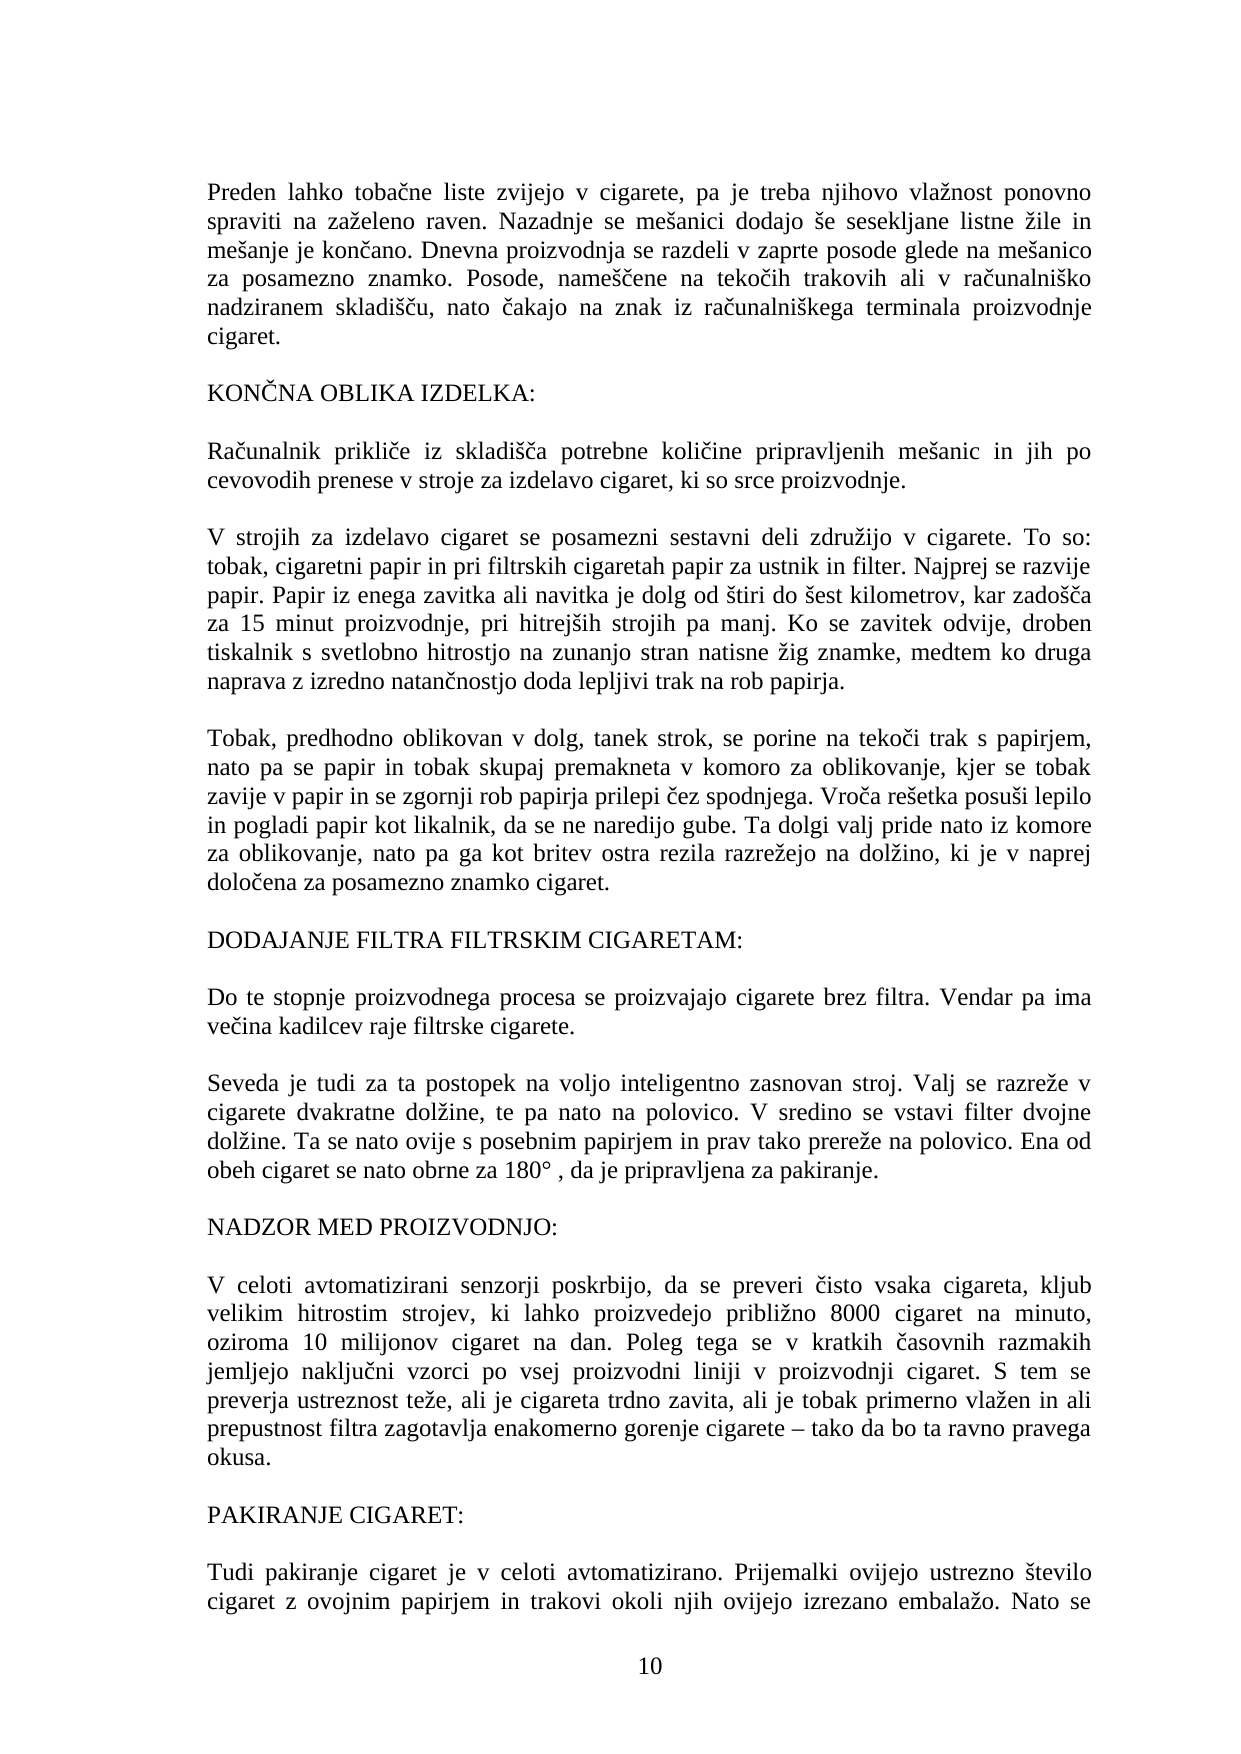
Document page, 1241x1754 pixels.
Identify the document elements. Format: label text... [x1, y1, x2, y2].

text V celoti avtomatizirani senzorji poskrbijo, da se preveri čisto vsaka cigareta, kljub velikim hitrostim strojev, ki lahko proizvedejo približno 8000 cigaret na minuto, oziroma 10 milijonov cigaret na dan. Poleg tega se v kratkih časovnih razmakih jemljejo naključni vzorci po vsej proizvodni liniji v proizvodnji cigaret. S tem se preverja ustreznost teže, ali je cigareta trdno zavita, ali je tobak primerno vlažen in ali prepustnost filtra zagotavlja enakomerno gorenje cigarete – tako da bo ta ravno pravega okusa. [207, 1270, 1092, 1471]
text Tudi pakiranje cigaret je v celoti avtomatizirano. Prijemalki ovijejo ustrezno število cigaret z ovojnim papirjem in trakovi okoli njih ovijejo izrezano embalažo. Nato se [207, 1557, 1092, 1615]
text Tobak, predhodno oblikovan v dolg, tanek strok, se porine na tekoči trak s papirjem, nato pa se papir in tobak skupaj premakneta v komoro za oblikovanje, kjer se tobak zavije v papir in se zgornji rob papirja prilepi čez spodnjega. Vroča rešetka posuši lepilo in pogladi papir kot likalnik, da se ne naredijo gube. Ta dolgi valj pride nato iz komore za oblikovanje, nato pa ga kot britev ostra rezila razrežejo na dolžino, ki je v naprej določena za posamezno znamko cigaret. [207, 723, 1092, 896]
text DODAJANJE FILTRA FILTRSKIM CIGARETAM: [207, 925, 1092, 953]
text Računalnik prikliče iz skladišča potrebne količine pripravljenih mešanic in jih po cevovodih prenese v stroje za izdelavo cigaret, ki so srce proizvodnje. [207, 436, 1092, 493]
text PAKIRANJE CIGARET: [207, 1500, 1092, 1528]
text Seveda je tudi za ta postopek na voljo inteligentno zasnovan stroj. Valj se razreže v cigarete dvakratne dolžine, te pa nato na polovico. V sredino se vstavi filter dvojne dolžine. Ta se nato ovije s posebnim papirjem in prav tako prereže na polovico. Ena od obeh cigaret se nato obrne za 180° , da je pripravljena za pakiranje. [207, 1068, 1092, 1183]
text Do te stopnje proizvodnega procesa se proizvajajo cigarete brez filtra. Vendar pa ima večina kadilcev raje filtrske cigarete. [207, 982, 1092, 1040]
text Preden lahko tobačne liste zvijejo v cigarete, pa je treba njihovo vlažnost ponovno spraviti na zaželeno raven. Nazadnje se mešanici dodajo še sesekljane listne žile in mešanje je končano. Dnevna proizvodnja se razdeli v zaprte posode glede na mešanico za posamezno znamko. Posode, nameščene na tekočih trakovih ali v računalniško nadziranem skladišču, nato čakajo na znak iz računalniškega terminala proizvodnje cigaret. [207, 177, 1092, 350]
text NADZOR MED PROIZVODNJO: [207, 1212, 1092, 1241]
text KONČNA OBLIKA IZDELKA: [207, 378, 1092, 407]
text V strojih za izdelavo cigaret se posamezni sestavni deli združijo v cigarete. To so: tobak, cigaretni papir in pri filtrskih cigaretah papir za ustnik in filter. Najprej se razvije papir. Papir iz enega zavitka ali navitka je dolg od štiri do šest kilometrov, kar zadošča za 15 minut proizvodnje, pri hitrejših strojih pa manj. Ko se zavitek odvije, droben tiskalnik s svetlobno hitrostjo na zunanjo stran natisne žig znamke, medtem ko druga naprava z izredno natančnostjo doda lepljivi trak na rob papirja. [207, 522, 1092, 695]
